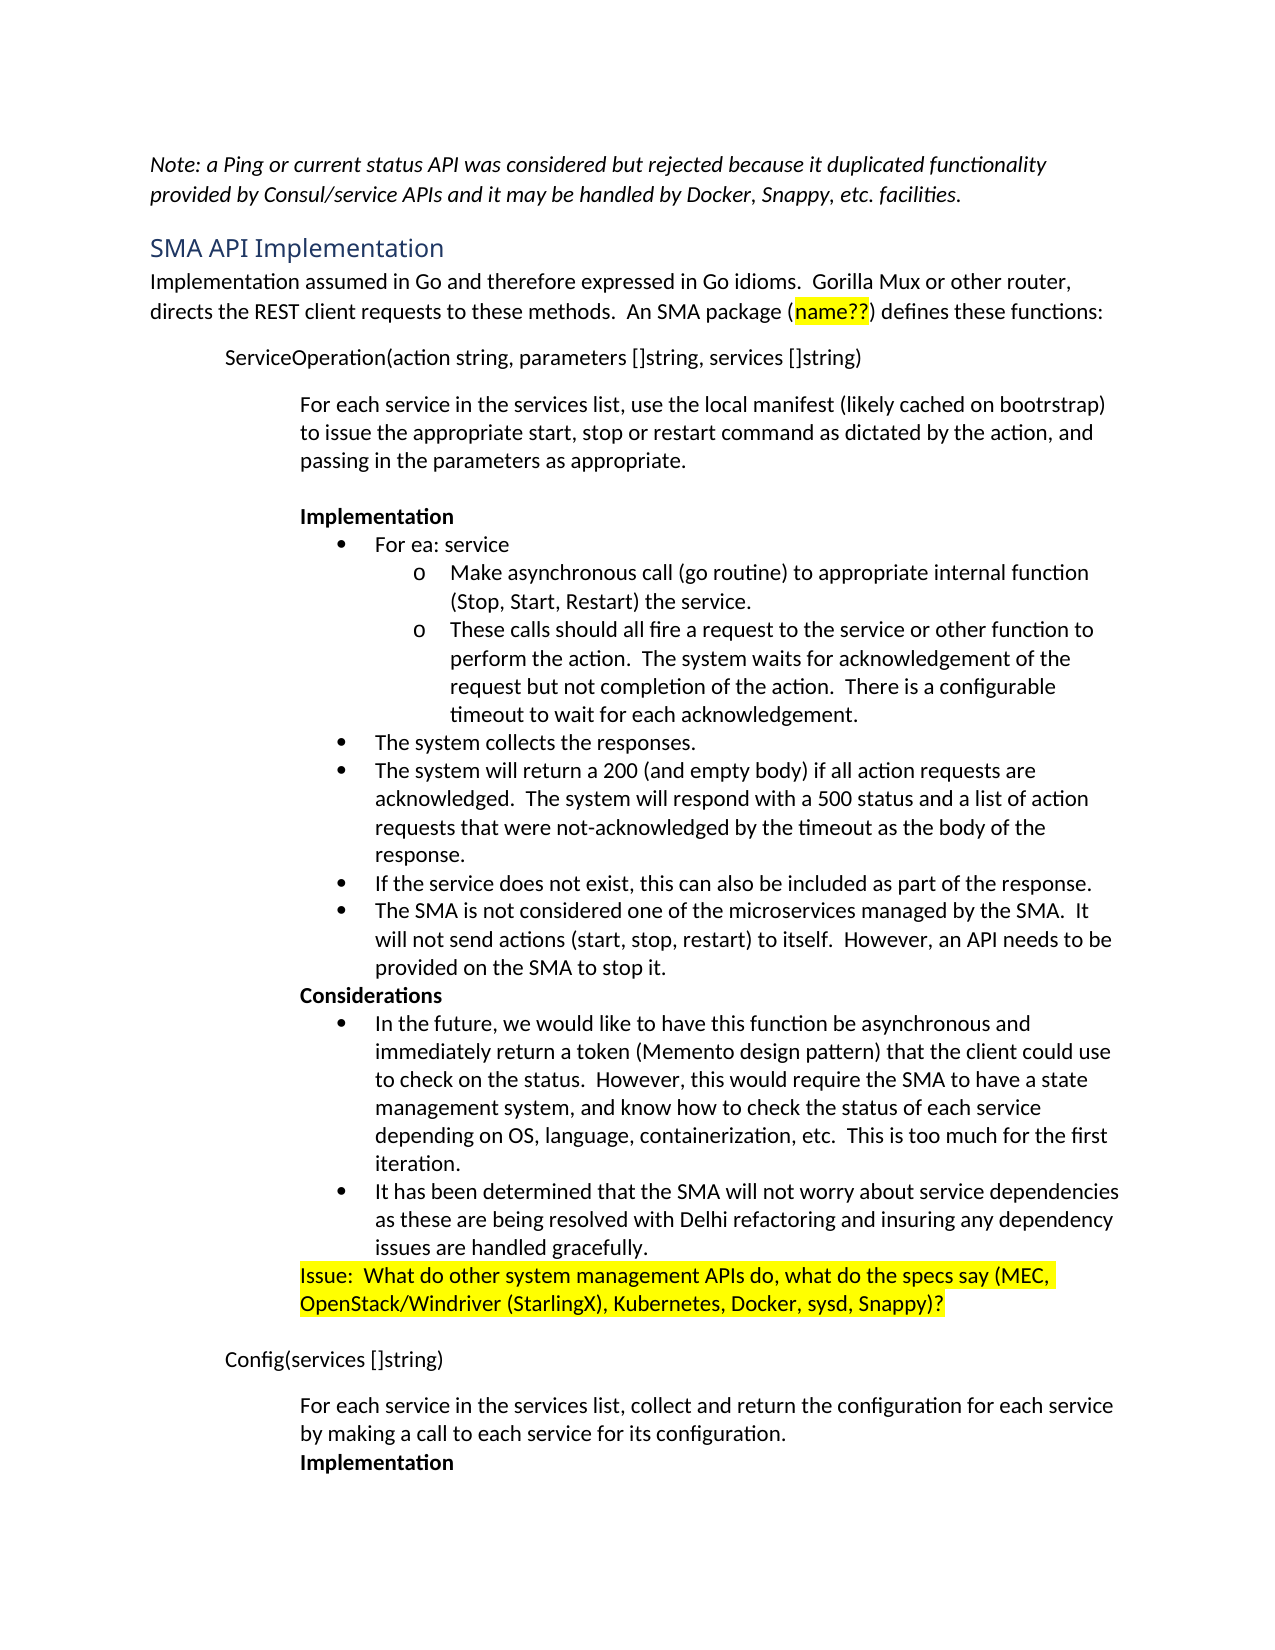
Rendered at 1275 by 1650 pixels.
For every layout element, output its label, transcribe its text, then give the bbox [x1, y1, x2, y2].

list The system collects the responses. [337, 728, 1125, 757]
list These calls should all fire a request to the service or other function to perform the action. The system waits for acknowledgement of the request but not completion of the action. There is a configurable timeout to wait for each acknowledgement. [412, 615, 1125, 728]
text Implementation [300, 502, 1125, 530]
text Considerations [300, 981, 1125, 1009]
list The system will return a 200 (and empty body) if all action requests are acknowledged. The system will respond with a 500 status and a list of action requests that were not-acknowledged by the timeout as the body of the response. [337, 757, 1125, 869]
list In the future, we would like to have this function be asynchronous and immediately return a token (Memento design pattern) that the client could use to check on the status. However, this would require the SMA to have a state management system, and know how to check the status of each service depending on OS, language, containerization, etc. This is too much for the first iteration. [337, 1009, 1125, 1177]
text Implementation [300, 1448, 1125, 1476]
text ServiceOperation(action string, parameters []string, services []string) [225, 343, 1125, 371]
text Note: a Ping or current status API was considered but rejected because it duplicated functionality provided by Consul/service APIs and it may be handled by Docker, Snappy, etc. facilities. [150, 150, 1125, 208]
list Make asynchronous call (go routine) to appropriate internal function (Stop, Start, Restart) the service. [412, 558, 1125, 615]
list It has been determined that the SMA will not worry about service dependencies as these are being resolved with Delhi refactoring and insuring any dependency issues are handled gracefully. [337, 1177, 1125, 1261]
subtitle SMA API Implementation [150, 231, 1125, 265]
text Implementation assumed in Go and therefore expressed in Go idioms. Gorilla Mux or other router, directs the REST client requests to these methods. An SMA package (name??) defines these functions: [150, 267, 1125, 325]
text Issue: What do other system management APIs do, what do the specs say (MEC, OpenStack/Windriver (StarlingX), Kubernetes, Docker, sysd, Snappy)? [300, 1261, 1125, 1317]
list If the service does not exist, this can also be included as part of the response. [337, 869, 1125, 897]
text For each service in the services list, collect and return the configuration for each service by making a call to each service for its configuration. [300, 1392, 1125, 1448]
text Config(services []string) [225, 1345, 1125, 1373]
text For each service in the services list, use the local manifest (likely cached on bootrstrap) to issue the appropriate start, stop or restart command as dictated by the action, and passing in the parameters as appropriate. [300, 390, 1125, 474]
list For ea: service [337, 530, 1125, 558]
list The SMA is not considered one of the microservices managed by the SMA. It will not send actions (start, stop, restart) to itself. However, an API needs to be provided on the SMA to stop it. [337, 897, 1125, 981]
